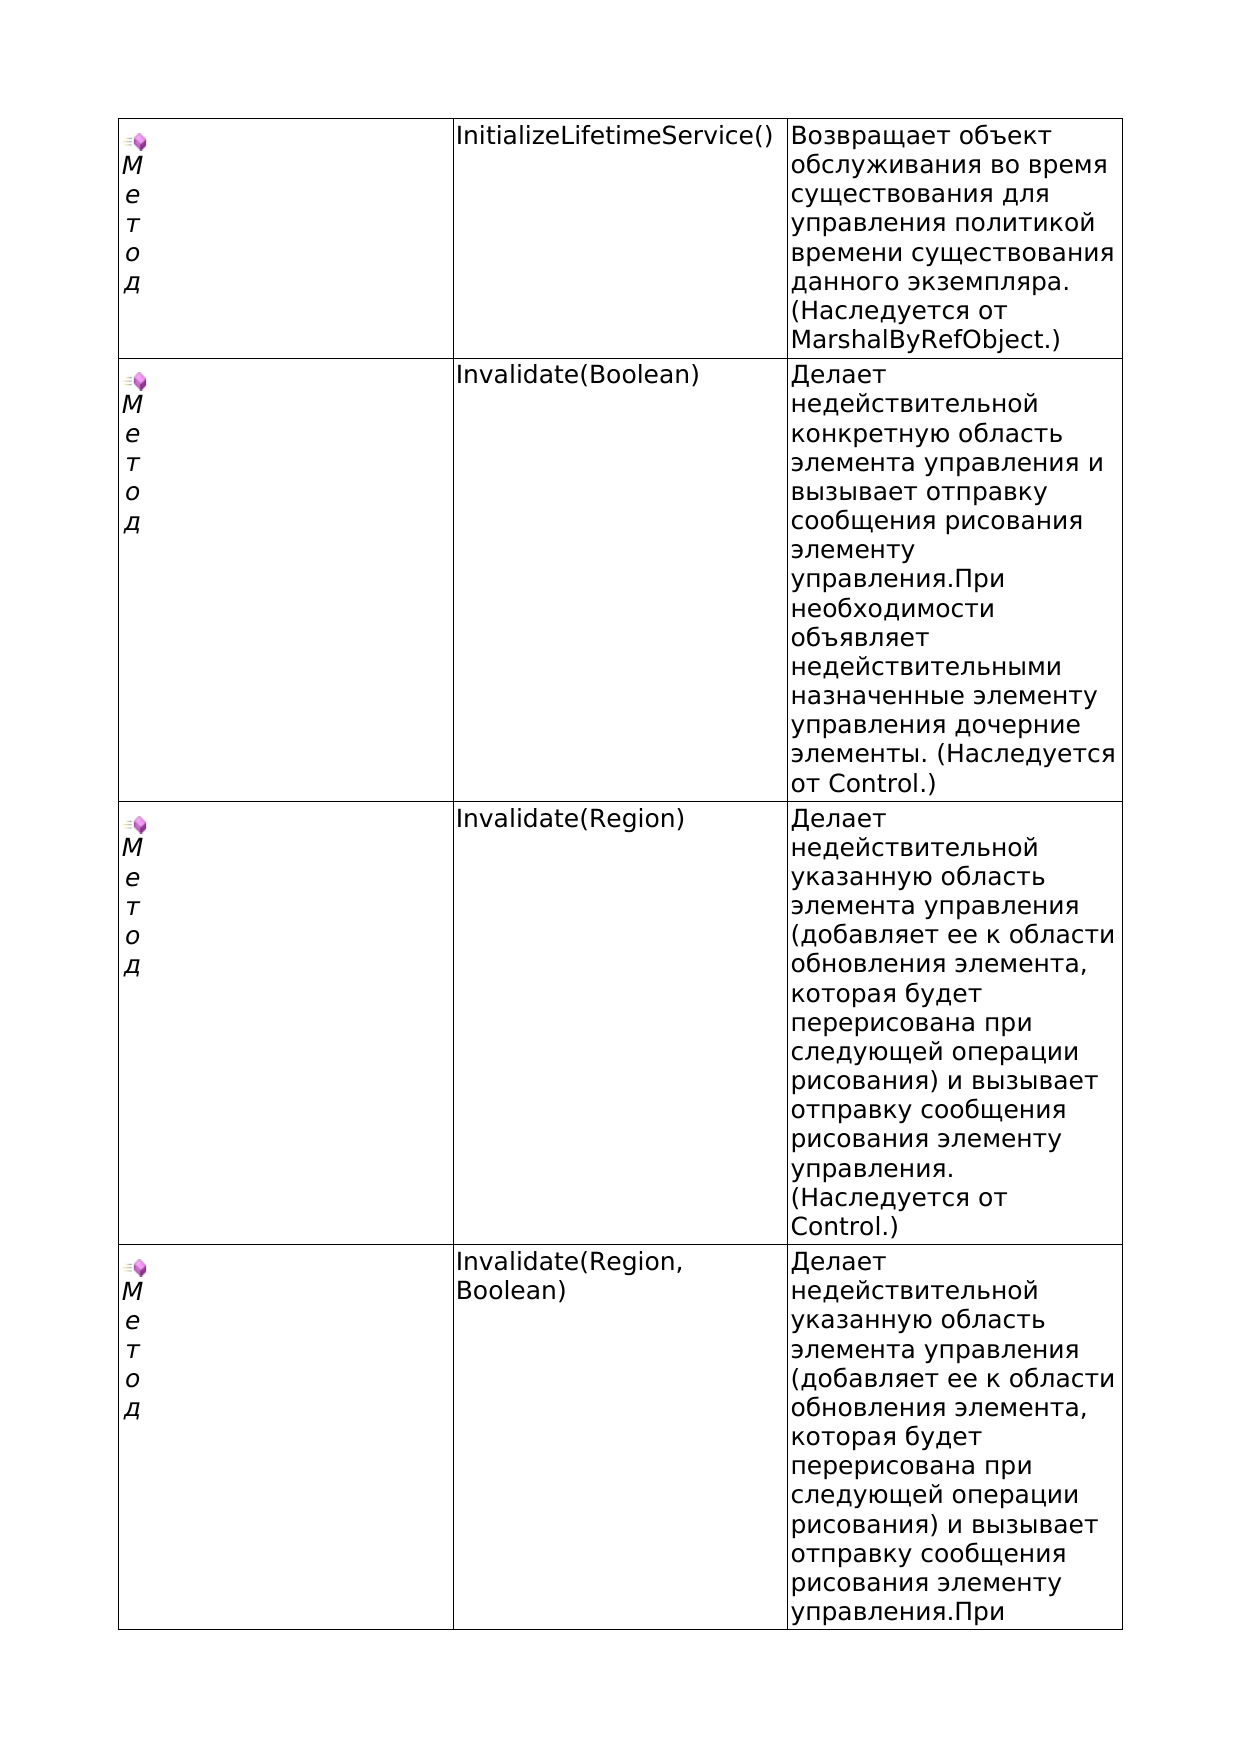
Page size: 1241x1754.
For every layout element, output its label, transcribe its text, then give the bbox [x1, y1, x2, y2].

table_cell [119, 119, 453, 357]
table_cell Invalidate(Boolean) [454, 359, 787, 801]
picture [121, 1259, 147, 1277]
table_cell Делает недействительной конкретную область элемента управления и вызывает отправку сообщения рисования элементу управления.При необходимости объявляет недействительными назначенные элементу управления дочерние элементы. (Наследуется от Control.) [788, 359, 1122, 801]
table_cell Возвращает объект обслуживания во время существования для управления политикой времени существования данного экземпляра. (Наследуется от MarshalByRefObject.) [788, 119, 1122, 357]
table_cell Делает недействительной указанную область элемента управления (добавляет ее к области обновления элемента, которая будет перерисована при следующей операции рисования) и вызывает отправку сообщения рисования элементу управления.При [788, 1245, 1122, 1629]
table_cell Invalidate(Region) [454, 802, 787, 1244]
table_cell [119, 359, 453, 801]
table_cell [119, 1245, 453, 1629]
table_cell Invalidate(Region, Boolean) [454, 1245, 787, 1629]
picture [121, 133, 147, 151]
table_cell Делает недействительной указанную область элемента управления (добавляет ее к области обновления элемента, которая будет перерисована при следующей операции рисования) и вызывает отправку сообщения рисования элементу управления. (Наследуется от Control.) [788, 802, 1122, 1244]
table_cell [119, 802, 453, 1244]
table_cell InitializeLifetimeService() [454, 119, 787, 357]
picture [121, 372, 147, 391]
picture [121, 816, 147, 834]
